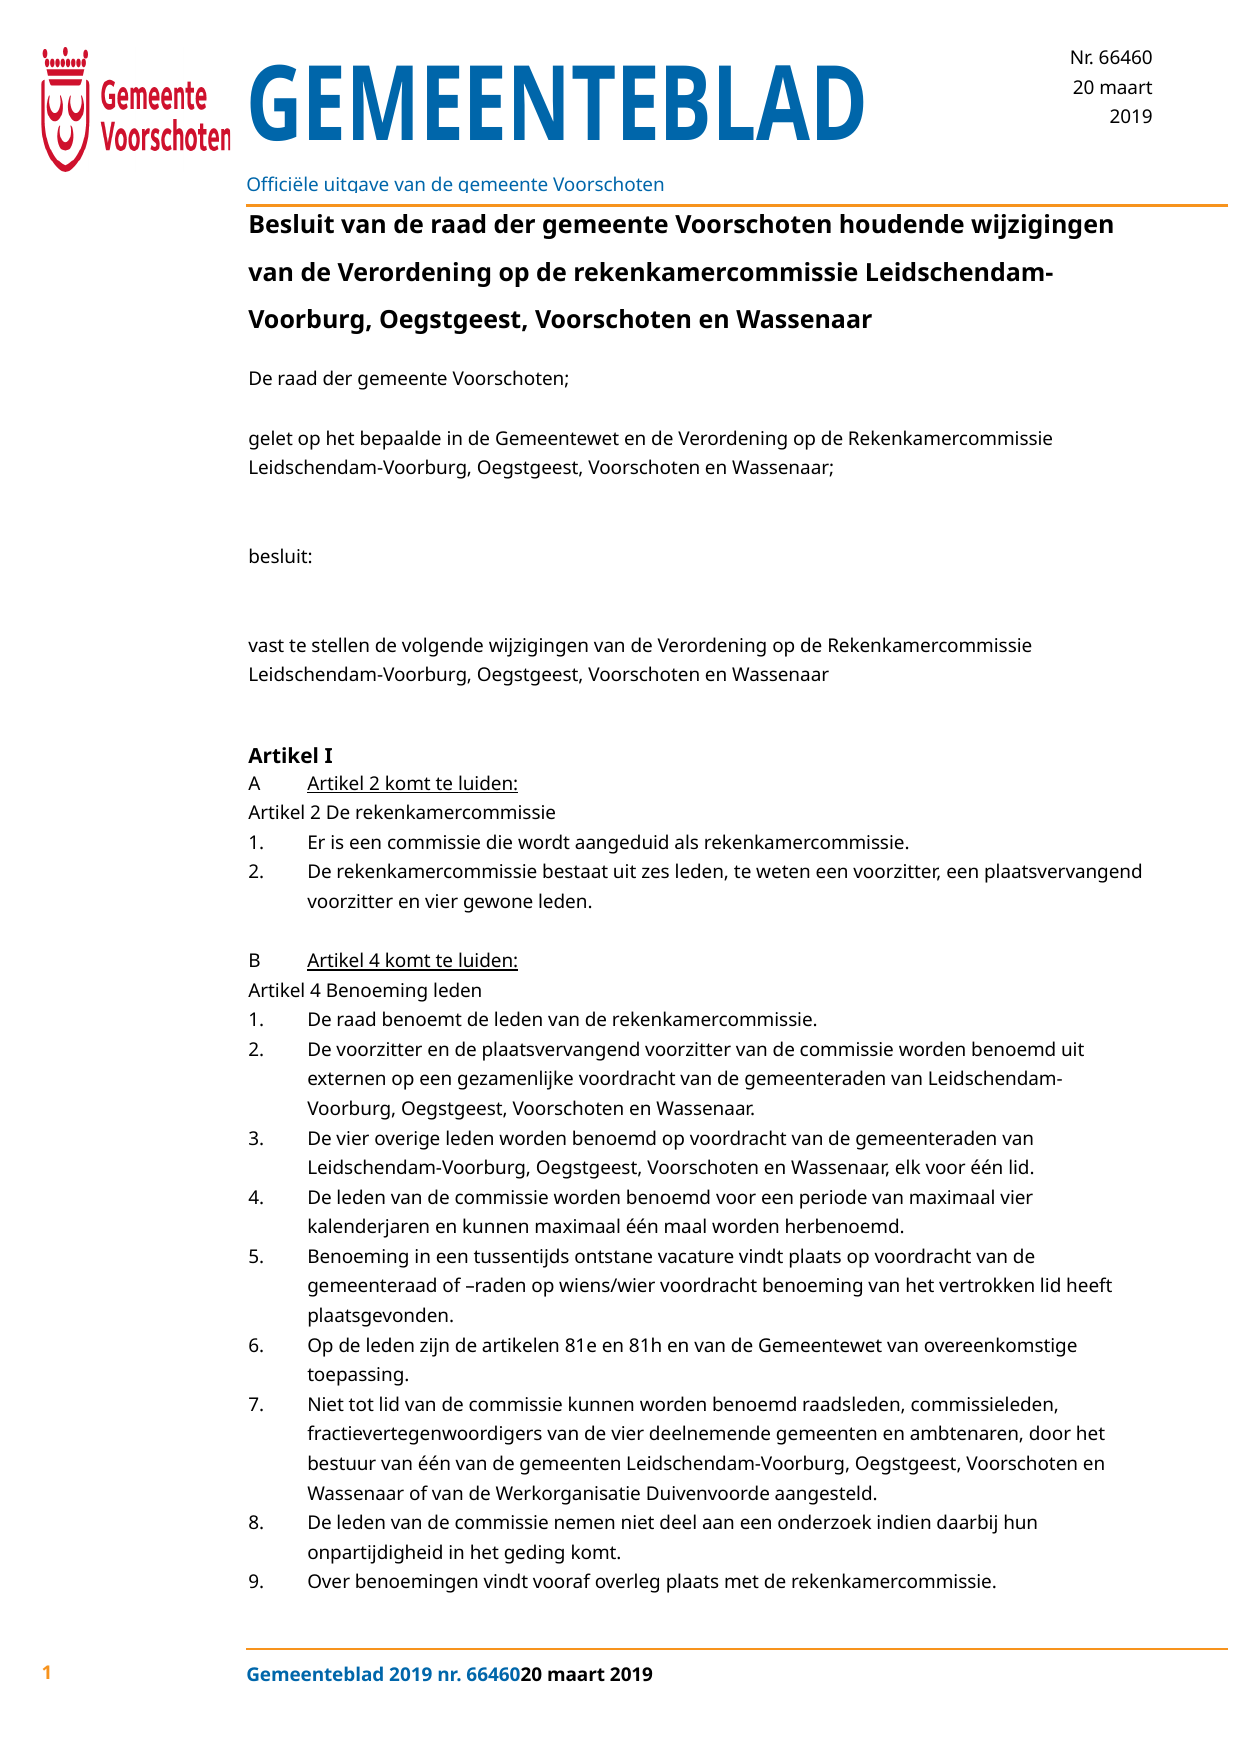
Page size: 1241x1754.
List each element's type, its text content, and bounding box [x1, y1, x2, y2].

list Artikel 2 komt te luiden: [248, 770, 1152, 796]
list Artikel 4 komt te luiden: [248, 947, 1152, 973]
list Niet tot lid van de commissie kunnen worden benoemd raadsleden, commissieleden, fractievertegenwoordigers van de vier deelnemende gemeenten en ambtenaren, door het bestuur van één van de gemeenten Leidschendam-Voorburg, Oegstgeest, Voorschoten en Wassenaar of van de Werkorganisatie Duivenvoorde aangesteld. [248, 1391, 1152, 1506]
text besluit: [248, 543, 1152, 569]
list Over benoemingen vindt vooraf overleg plaats met de rekenkamercommissie. [248, 1568, 1152, 1594]
list De leden van de commissie worden benoemd voor een periode van maximaal vier kalenderjaren en kunnen maximaal één maal worden herbenoemd. [248, 1184, 1152, 1239]
list De rekenkamercommissie bestaat uit zes leden, te weten een voorzitter, een plaatsvervangend voorzitter en vier gewone leden. [248, 858, 1152, 914]
list Benoeming in een tussentijds ontstane vacature vindt plaats op voordracht van de gemeenteraad of –raden op wiens/wier voordracht benoeming van het vertrokken lid heeft plaatsgevonden. [248, 1243, 1152, 1328]
text Artikel 2 De rekenkamercommissie [248, 799, 1152, 825]
list De leden van de commissie nemen niet deel aan een onderzoek indien daarbij hun onpartijdigheid in het geding komt. [248, 1509, 1152, 1565]
text Besluit van de raad der gemeente Voorschoten houdende wijzigingen van de Verordening op de rekenkamercommissie Leidschendam-Voorburg, Oegstgeest, Voorschoten en Wassenaar [248, 207, 1152, 336]
list De voorzitter en de plaatsvervangend voorzitter van de commissie worden benoemd uit externen op een gezamenlijke voordracht van de gemeenteraden van Leidschendam-Voorburg, Oegstgeest, Voorschoten en Wassenaar. [248, 1036, 1152, 1121]
list De vier overige leden worden benoemd op voordracht van de gemeenteraden van Leidschendam-Voorburg, Oegstgeest, Voorschoten en Wassenaar, elk voor één lid. [248, 1125, 1152, 1180]
text De raad der gemeente Voorschoten; [248, 366, 1152, 391]
list Er is een commissie die wordt aangeduid als rekenkamercommissie. [248, 829, 1152, 855]
list Op de leden zijn de artikelen 81e en 81h en van de Gemeentewet van overeenkomstige toepassing. [248, 1332, 1152, 1387]
list De raad benoemt de leden van de rekenkamercommissie. [248, 1006, 1152, 1032]
picture [41, 47, 231, 172]
text Artikel 4 Benoeming leden [248, 977, 1152, 1003]
text Artikel I [248, 741, 1152, 770]
text vast te stellen de volgende wijzigingen van de Verordening op de Rekenkamercommissie Leidschendam-Voorburg, Oegstgeest, Voorschoten en Wassenaar [248, 632, 1152, 687]
text gelet op het bepaalde in de Gemeentewet en de Verordening op de Rekenkamercommissie Leidschendam-Voorburg, Oegstgeest, Voorschoten en Wassenaar; [248, 425, 1152, 480]
